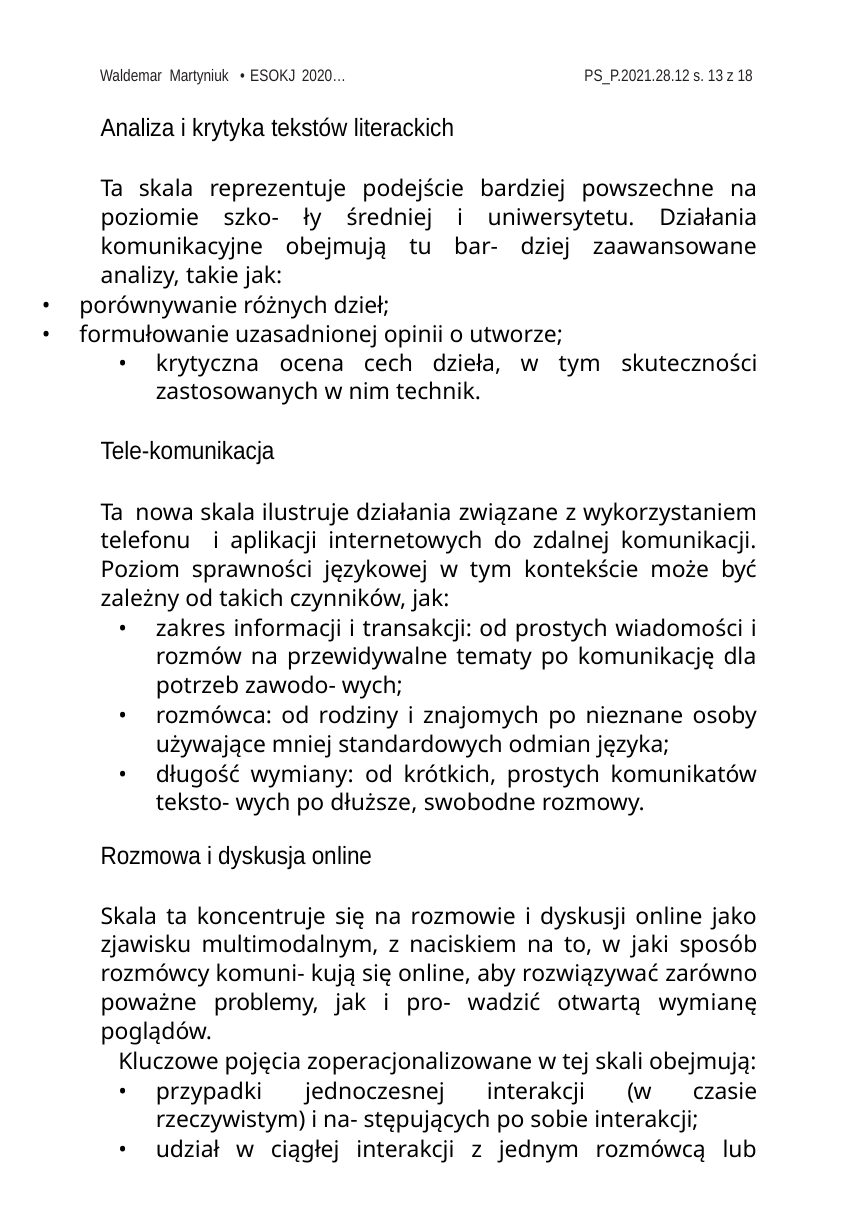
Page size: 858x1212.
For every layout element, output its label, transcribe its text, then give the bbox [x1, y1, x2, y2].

list przypadki jednoczesnej interakcji (w czasie rzeczywistym) i na- stępujących po sobie interakcji; [118, 1076, 757, 1134]
text Waldemar Martyniuk • ESOKJ 2020… PS_P.2021.28.12 s. 13 z 18 [100, 66, 770, 85]
text Ta skala reprezentuje podejście bardziej powszechne na poziomie szko- ły średniej i uniwersytetu. Działania komunikacyjne obejmują tu bar- dziej zaawansowane analizy, takie jak: [100, 174, 757, 290]
list formułowanie uzasadnionej opinii o utworze; [42, 319, 770, 348]
text Ta nowa skala ilustruje działania związane z wykorzystaniem telefonu i aplikacji internetowych do zdalnej komunikacji. Poziom sprawności językowej w tym kontekście może być zależny od takich czynników, jak: [100, 497, 757, 613]
list porównywanie różnych dzieł; [42, 290, 770, 319]
list długość wymiany: od krótkich, prostych komunikatów teksto- wych po dłuższe, swobodne rozmowy. [118, 759, 757, 817]
list zakres informacji i transakcji: od prostych wiadomości i rozmów na przewidywalne tematy po komunikację dla potrzeb zawodo- wych; [118, 613, 757, 700]
list krytyczna ocena cech dzieła, w tym skuteczności zastosowanych w nim technik. [118, 348, 757, 407]
list udział w ciągłej interakcji z jednym rozmówcą lub [118, 1134, 757, 1163]
text Kluczowe pojęcia zoperacjonalizowane w tej skali obejmują: [118, 1046, 770, 1075]
text Tele-komunikacja [100, 436, 770, 465]
text Rozmowa i dyskusja online [100, 841, 770, 869]
text Analiza i krytyka tekstów literackich [100, 113, 770, 142]
text Skala ta koncentruje się na rozmowie i dyskusji online jako zjawisku multimodalnym, z naciskiem na to, w jaki sposób rozmówcy komuni- kują się online, aby rozwiązywać zarówno poważne problemy, jak i pro- wadzić otwartą wymianę poglądów. [100, 901, 757, 1046]
list rozmówca: od rodziny i znajomych po nieznane osoby używające mniej standardowych odmian języka; [118, 701, 757, 759]
